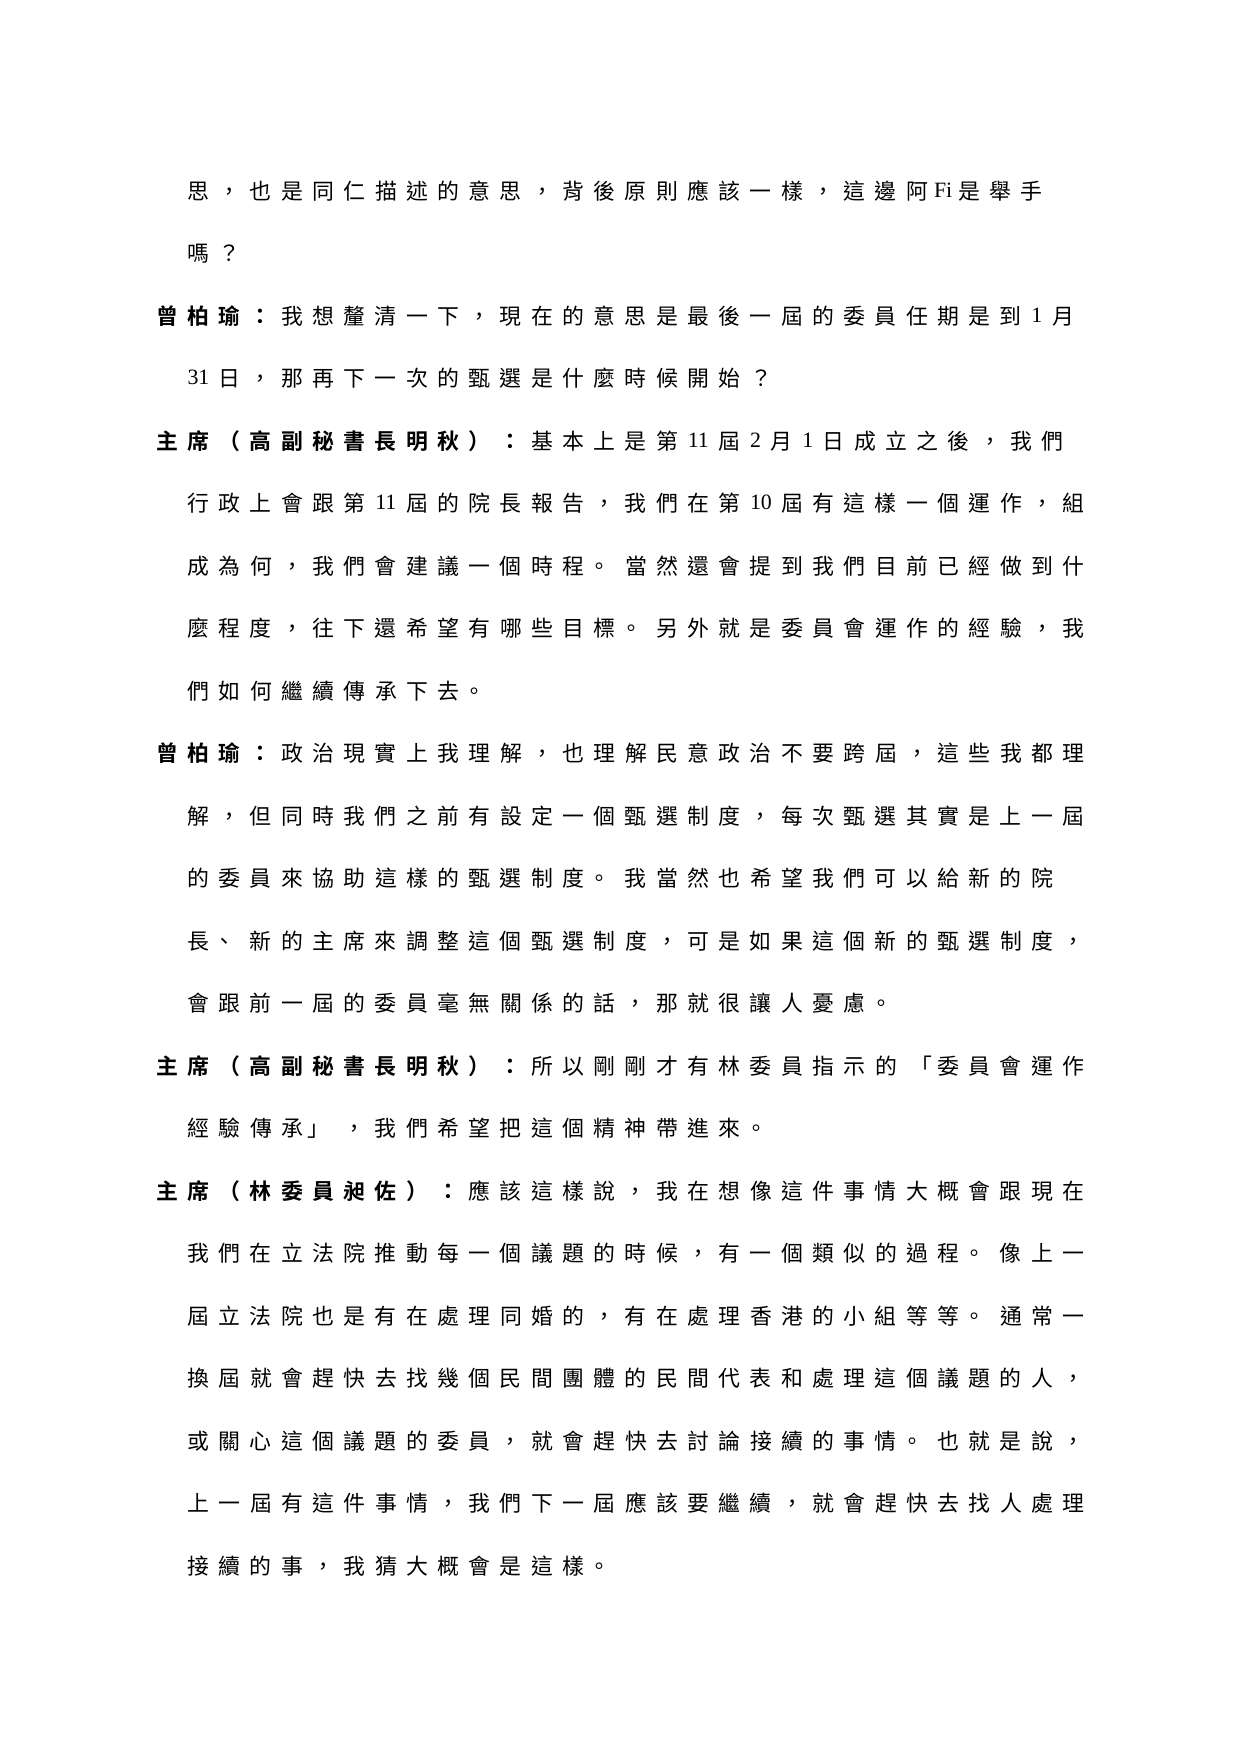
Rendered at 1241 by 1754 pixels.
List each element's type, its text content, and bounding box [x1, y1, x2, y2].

text 主席（林委員昶佐）：應該這樣說，我在想像這件事情大概會跟現在我們在立法院推動每一個議題的時候，有一個類似的過程。像上一屆立法院也是有在處理同婚的，有在處理香港的小組等等。通常一換屆就會趕快去找幾個民間團體的民間代表和處理這個議題的人，或關心這個議題的委員，就會趕快去討論接續的事情。也就是說，上一屆有這件事情，我們下一屆應該要繼續，就會趕快去找人處理接續的事，我猜大概會是這樣。 [151, 1158, 1089, 1596]
text 曾柏瑜：我想釐清一下，現在的意思是最後一屆的委員任期是到1月31日，那再下一次的甄選是什麼時候開始？ [151, 283, 1089, 408]
text 主席（高副秘書長明秋）：所以剛剛才有林委員指示的「委員會運作經驗傳承」，我們希望把這個精神帶進來。 [151, 1033, 1089, 1158]
text 主席（高副秘書長明秋）：基本上是第11屆2月1日成立之後，我們行政上會跟第11屆的院長報告，我們在第10屆有這樣一個運作，組成為何，我們會建議一個時程。當然還會提到我們目前已經做到什麼程度，往下還希望有哪些目標。另外就是委員會運作的經驗，我們如何繼續傳承下去。 [151, 408, 1089, 721]
text 曾柏瑜：政治現實上我理解，也理解民意政治不要跨屆，這些我都理解，但同時我們之前有設定一個甄選制度，每次甄選其實是上一屆的委員來協助這樣的甄選制度。我當然也希望我們可以給新的院長、新的主席來調整這個甄選制度，可是如果這個新的甄選制度，會跟前一屆的委員毫無關係的話，那就很讓人憂慮。 [151, 721, 1089, 1033]
text 思，也是同仁描述的意思，背後原則應該一樣，這邊阿Fi是舉手嗎？ [151, 158, 1089, 283]
